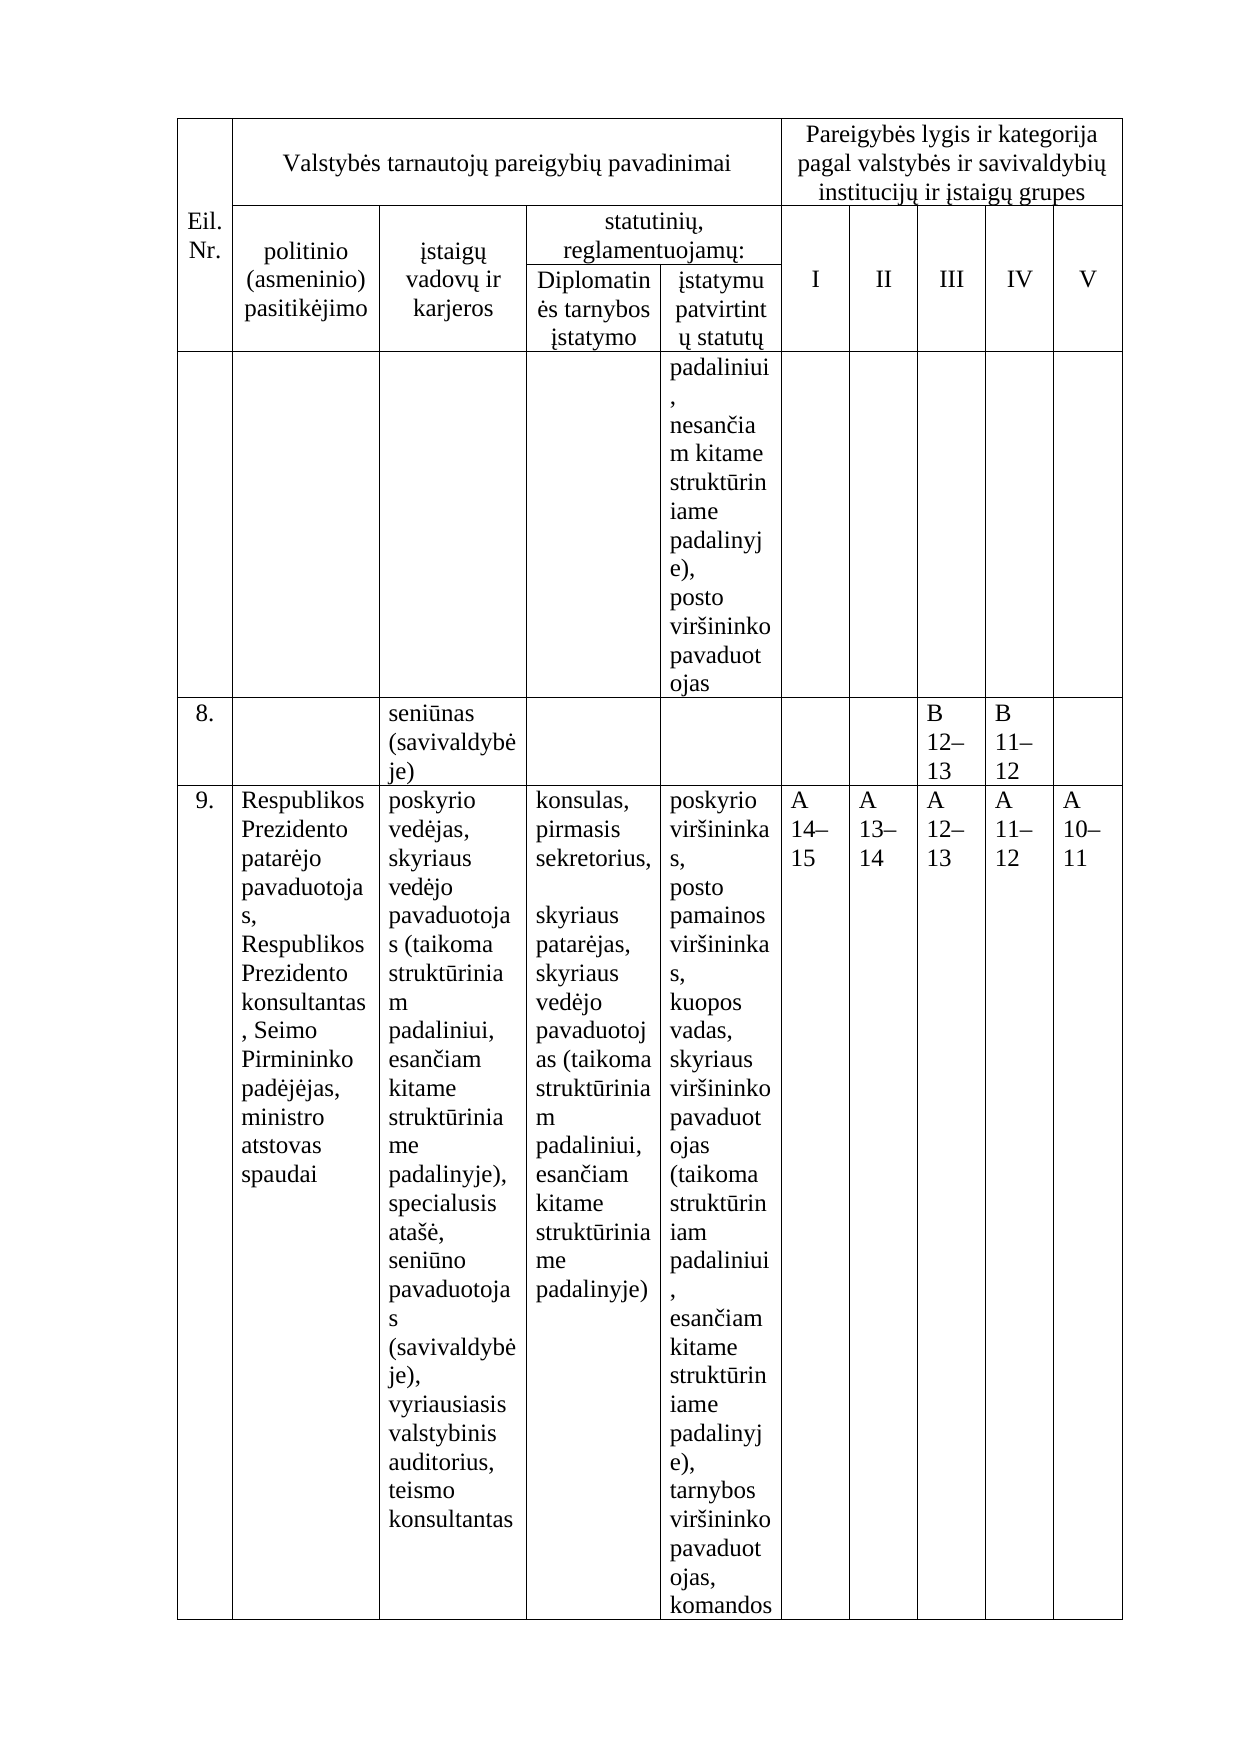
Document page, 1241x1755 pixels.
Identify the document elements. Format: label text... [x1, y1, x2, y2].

table_cell [233, 352, 379, 697]
table_cell [178, 352, 232, 697]
table_cell III [918, 206, 985, 351]
table_cell B 11–12 [986, 698, 1053, 784]
table_cell V [1054, 206, 1122, 351]
table_cell II [850, 206, 917, 351]
table_cell [661, 698, 781, 784]
table_cell politinio (asmeninio) pasitikėjimo [233, 206, 379, 351]
table_cell [233, 698, 379, 784]
table_cell A 11–12 [986, 786, 1053, 1619]
table_cell padaliniui, nesančiam kitame struktūriniame padalinyje), posto viršininko pavaduotojas [661, 352, 781, 697]
table_header Valstybės tarnautojų pareigybių pavadinimai [233, 119, 781, 205]
table_cell A 10–11 [1054, 786, 1122, 1619]
table_cell Diplomatinės tarnybos įstatymo [527, 265, 660, 351]
table_cell [1054, 698, 1122, 784]
table_header Eil. Nr. [178, 119, 232, 351]
table_cell [986, 352, 1053, 697]
table_cell [1054, 352, 1122, 697]
table_cell [918, 352, 985, 697]
table_cell įstaigų vadovų ir karjeros [380, 206, 526, 351]
table_cell 9. [178, 786, 232, 1619]
table_cell A 12–13 [918, 786, 985, 1619]
table_cell [850, 352, 917, 697]
table_cell statutinių, reglamentuojamų: [527, 206, 781, 264]
table_header Pareigybės lygis ir kategorija pagal valstybės ir savivaldybių institucijų ir įstaigų grupes [782, 119, 1122, 205]
table_cell poskyrio vedėjas, skyriaus vedėjo pavaduotojas (taikoma struktūriniam padaliniui, esančiam kitame struktūriniame padalinyje), specialusis atašė, seniūno pavaduotojas (savivaldybėje), vyriausiasis valstybinis auditorius, teismo konsultantas [380, 786, 526, 1619]
table_cell A 14–15 [782, 786, 849, 1619]
table_cell 8. [178, 698, 232, 784]
table_cell A 13–14 [850, 786, 917, 1619]
table_cell B 12–13 [918, 698, 985, 784]
table_cell [380, 352, 526, 697]
table_cell [850, 698, 917, 784]
table_cell I [782, 206, 849, 351]
table_cell konsulas, pirmasis sekretorius, skyriaus patarėjas, skyriaus vedėjo pavaduotojas (taikoma struktūriniam padaliniui, esančiam kitame struktūriniame padalinyje) [527, 786, 660, 1619]
table_cell IV [986, 206, 1053, 351]
table_cell Respublikos Prezidento patarėjo pavaduotojas, Respublikos Prezidento konsultantas, Seimo Pirmininko padėjėjas, ministro atstovas spaudai [233, 786, 379, 1619]
table_cell [527, 352, 660, 697]
table_cell poskyrio viršininkas, posto pamainos viršininkas, kuopos vadas, skyriaus viršininko pavaduotojas (taikoma struktūriniam padaliniui, esančiam kitame struktūriniame padalinyje), tarnybos viršininko pavaduotojas, komandos [661, 786, 781, 1619]
table_cell [527, 698, 660, 784]
table_cell [782, 698, 849, 784]
table_cell seniūnas (savivaldybėje) [380, 698, 526, 784]
table_cell [782, 352, 849, 697]
table_cell įstatymu patvirtintų statutų [661, 265, 781, 351]
